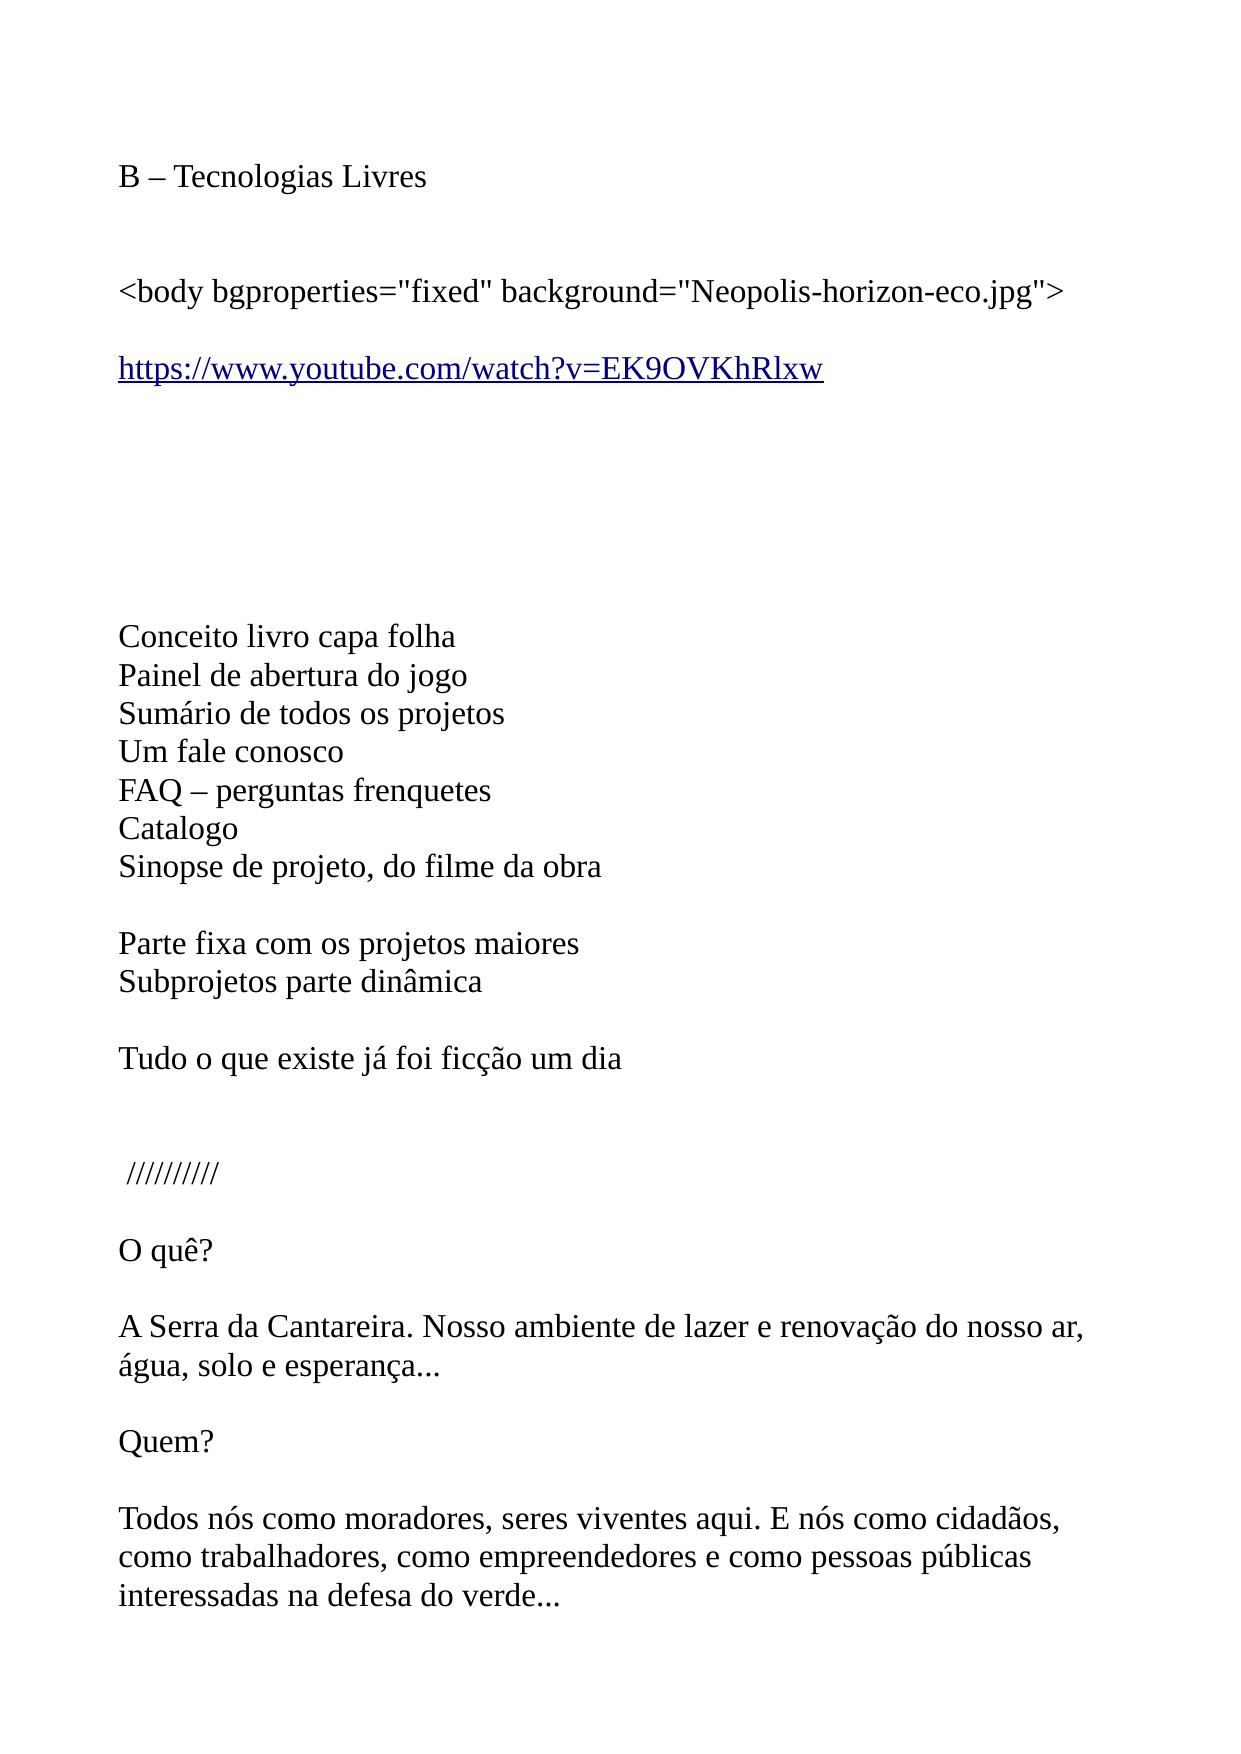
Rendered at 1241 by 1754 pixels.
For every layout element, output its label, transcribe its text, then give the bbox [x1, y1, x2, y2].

text FAQ – perguntas frenquetes [118, 770, 1122, 808]
text Todos nós como moradores, seres viventes aqui. E nós como cidadãos, como trabalhadores, como empreendedores e como pessoas públicas interessadas na defesa do verde... [118, 1498, 1122, 1613]
text https://www.youtube.com/watch?v=EK9OVKhRlxw [118, 348, 1122, 386]
text Parte fixa com os projetos maiores [118, 923, 1122, 961]
text Conceito livro capa folha [118, 616, 1122, 655]
text Painel de abertura do jogo [118, 655, 1122, 693]
text B – Tecnologias Livres [118, 156, 1122, 195]
text A Serra da Cantareira. Nosso ambiente de lazer e renovação do nosso ar, água, solo e esperança... [118, 1306, 1122, 1383]
text Sumário de todos os projetos [118, 693, 1122, 731]
text Tudo o que existe já foi ficção um dia [118, 1038, 1122, 1076]
text Um fale conosco [118, 731, 1122, 770]
text Quem? [118, 1421, 1122, 1460]
text Sinopse de projeto, do filme da obra [118, 846, 1122, 885]
text Subprojetos parte dinâmica [118, 961, 1122, 1000]
text Catalogo [118, 808, 1122, 846]
text O quê? [118, 1230, 1122, 1268]
text ////////// [118, 1153, 1122, 1191]
text <body bgproperties="fixed" background="Neopolis-horizon-eco.jpg"> [118, 271, 1122, 310]
